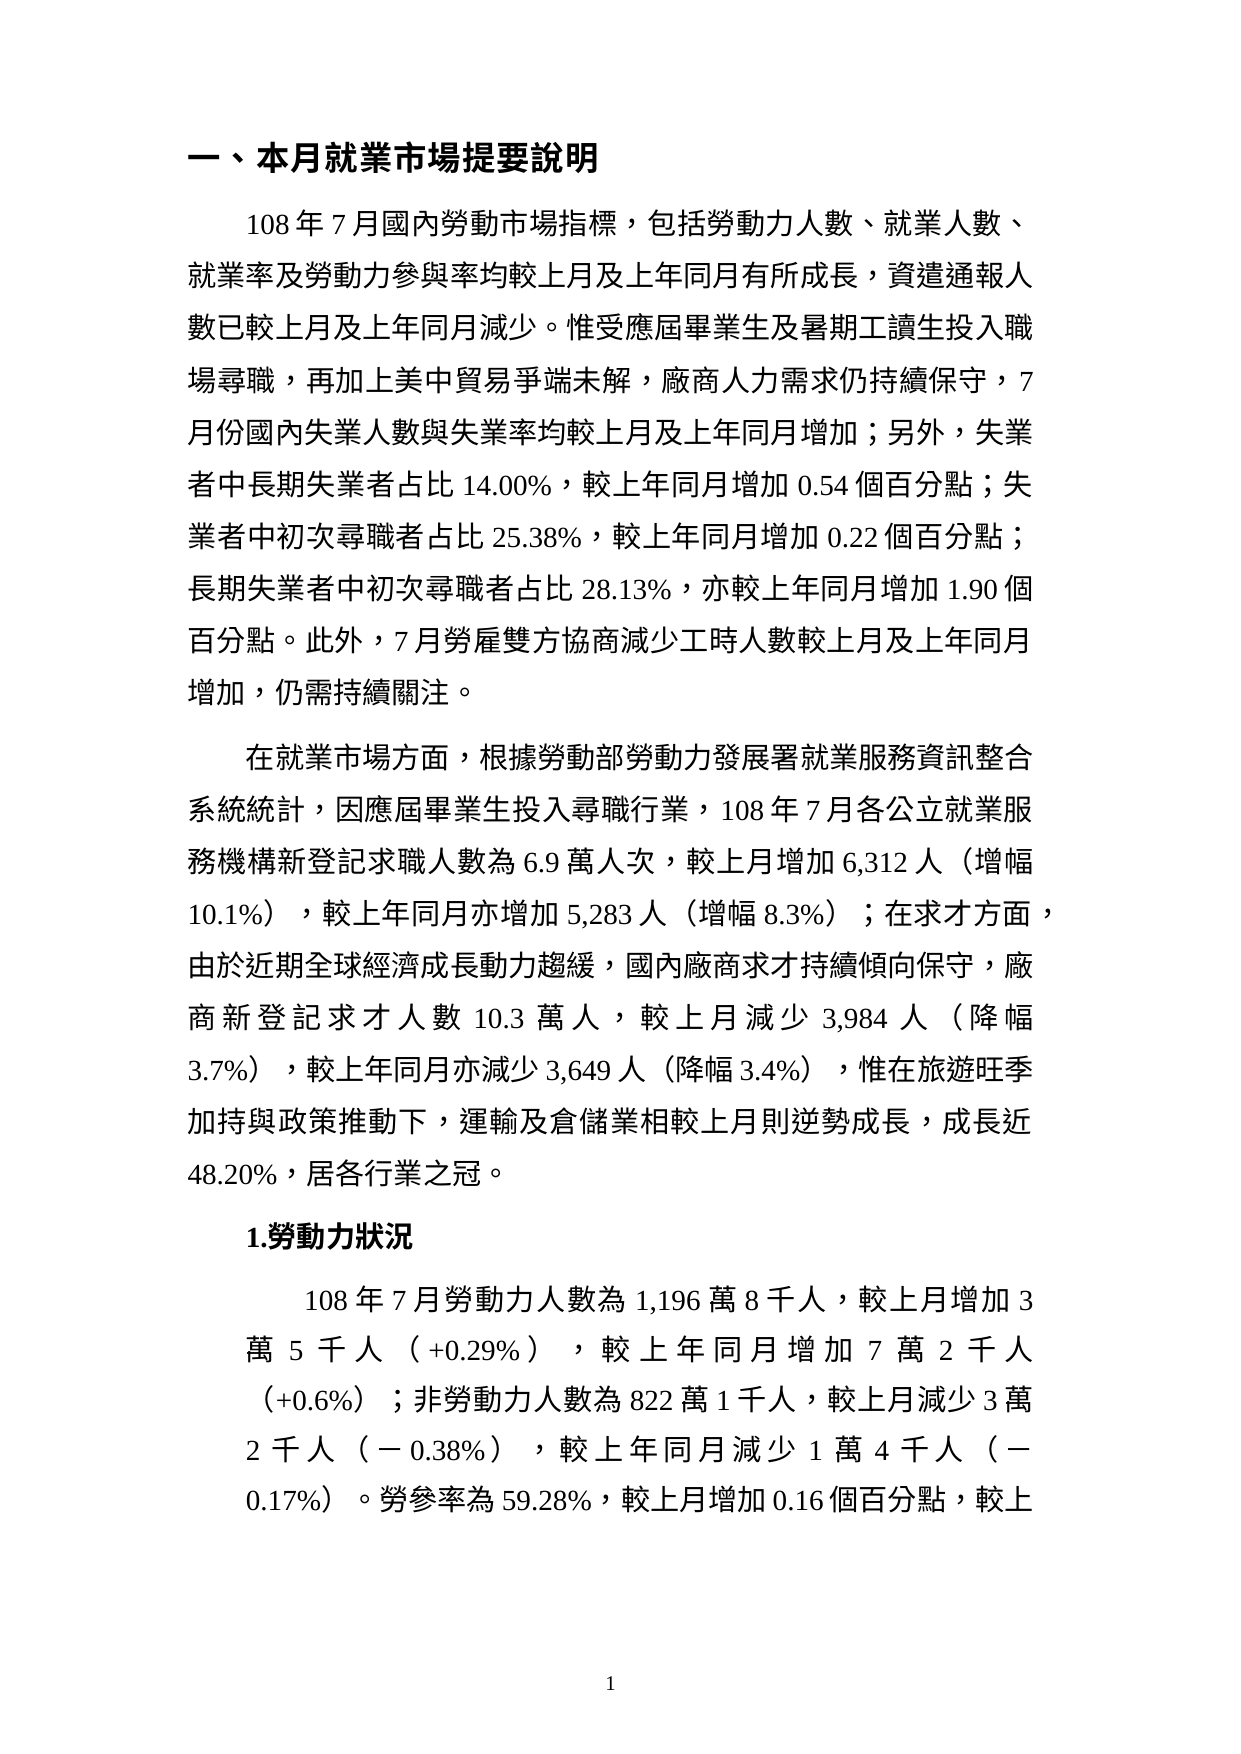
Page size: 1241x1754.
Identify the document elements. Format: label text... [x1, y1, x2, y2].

subtitle 1.勞動力狀況 [246, 1208, 1033, 1258]
text 108年7月勞動力人數為1,196萬8千人，較上月增加3萬5千人（+0.29%），較上年同月增加7萬2千人（+0.6%）；非勞動力人數為822萬1千人，較上月減少3萬2千人（－0.38%），較上年同月減少1萬4千人（－0.17%）。勞參率為59.28%，較上月增加0.16個百分點，較上 [246, 1270, 1033, 1520]
text 在就業市場方面，根據勞動部勞動力發展署就業服務資訊整合系統統計，因應屆畢業生投入尋職行業，108年7月各公立就業服務機構新登記求職人數為6.9萬人次，較上月增加6,312人（增幅10.1%），較上年同月亦增加5,283人（增幅8.3%）；在求才方面，由於近期全球經濟成長動力趨緩，國內廠商求才持續傾向保守，廠商新登記求才人數10.3萬人，較上月減少3,984人（降幅3.7%），較上年同月亦減少3,649人（降幅3.4%），惟在旅遊旺季加持與政策推動下，運輸及倉儲業相較上月則逆勢成長，成長近48.20%，居各行業之冠。 [187, 726, 1033, 1195]
subtitle 一、本月就業市場提要說明 [187, 131, 1033, 181]
text 108年7月國內勞動市場指標，包括勞動力人數、就業人數、就業率及勞動力參與率均較上月及上年同月有所成長，資遣通報人數已較上月及上年同月減少。惟受應屆畢業生及暑期工讀生投入職場尋職，再加上美中貿易爭端未解，廠商人力需求仍持續保守，7月份國內失業人數與失業率均較上月及上年同月增加；另外，失業者中長期失業者占比14.00%，較上年同月增加0.54個百分點；失業者中初次尋職者占比25.38%，較上年同月增加0.22個百分點；長期失業者中初次尋職者占比28.13%，亦較上年同月增加1.90個百分點。此外，7月勞雇雙方協商減少工時人數較上月及上年同月增加，仍需持續關注。 [187, 193, 1033, 714]
